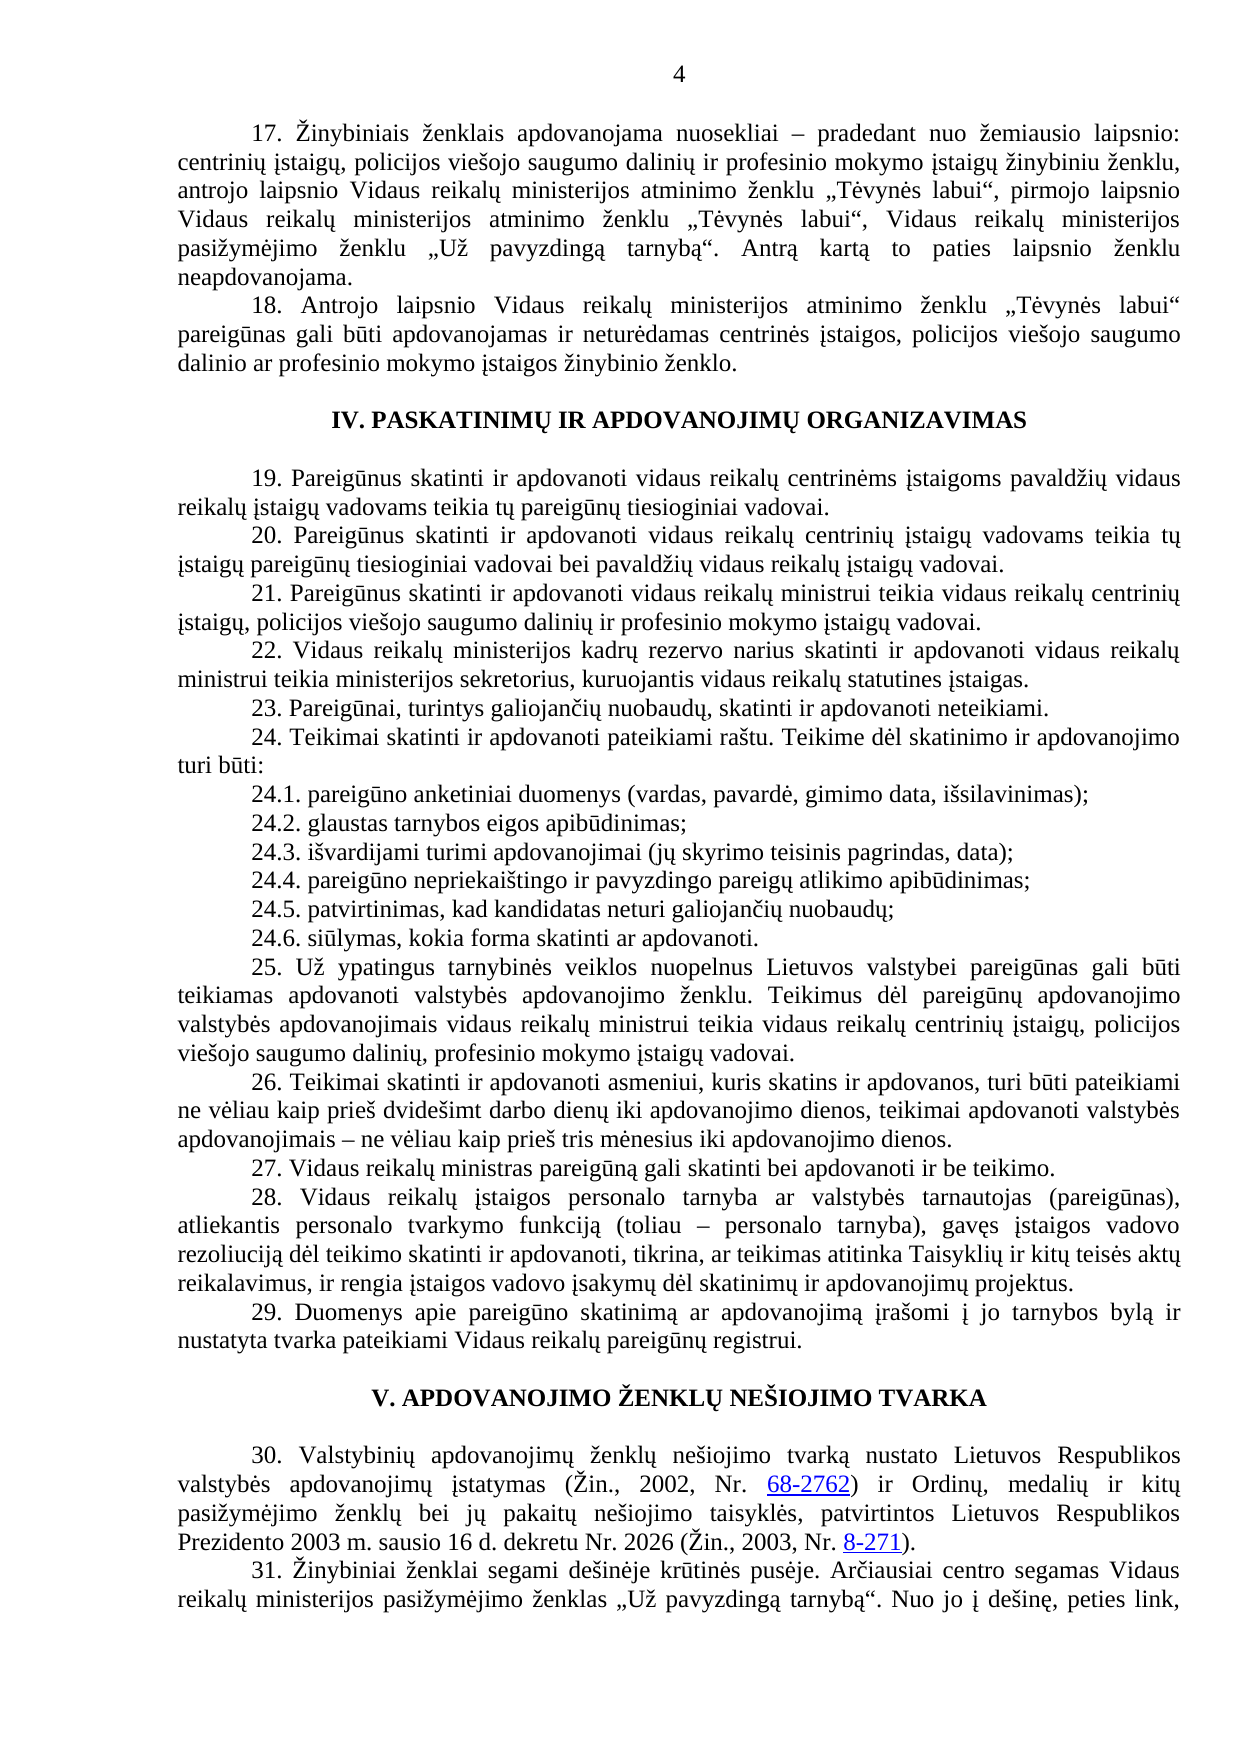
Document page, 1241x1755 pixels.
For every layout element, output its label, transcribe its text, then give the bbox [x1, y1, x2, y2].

text 24.6. siūlymas, kokia forma skatinti ar apdovanoti. [177, 923, 1181, 952]
text 30. Valstybinių apdovanojimų ženklų nešiojimo tvarką nustato Lietuvos Respublikos valstybės apdovanojimų įstatymas (Žin., 2002, Nr. 68-2762) ir Ordinų, medalių ir kitų pasižymėjimo ženklų bei jų pakaitų nešiojimo taisyklės, patvirtintos Lietuvos Respublikos Prezidento 2003 m. sausio 16 d. dekretu Nr. 2026 (Žin., 2003, Nr. 8-271). [177, 1441, 1181, 1556]
text 24.4. pareigūno nepriekaištingo ir pavyzdingo pareigų atlikimo apibūdinimas; [177, 866, 1181, 894]
text 17. Žinybiniais ženklais apdovanojama nuosekliai – pradedant nuo žemiausio laipsnio: centrinių įstaigų, policijos viešojo saugumo dalinių ir profesinio mokymo įstaigų žinybiniu ženklu, antrojo laipsnio Vidaus reikalų ministerijos atminimo ženklu „Tėvynės labui“, pirmojo laipsnio Vidaus reikalų ministerijos atminimo ženklu „Tėvynės labui“, Vidaus reikalų ministerijos pasižymėjimo ženklu „Už pavyzdingą tarnybą“. Antrą kartą to paties laipsnio ženklu neapdovanojama. [177, 118, 1181, 291]
text 26. Teikimai skatinti ir apdovanoti asmeniui, kuris skatins ir apdovanos, turi būti pateikiami ne vėliau kaip prieš dvidešimt darbo dienų iki apdovanojimo dienos, teikimai apdovanoti valstybės apdovanojimais – ne vėliau kaip prieš tris mėnesius iki apdovanojimo dienos. [177, 1067, 1181, 1153]
text 28. Vidaus reikalų įstaigos personalo tarnyba ar valstybės tarnautojas (pareigūnas), atliekantis personalo tvarkymo funkciją (toliau – personalo tarnyba), gavęs įstaigos vadovo rezoliuciją dėl teikimo skatinti ir apdovanoti, tikrina, ar teikimas atitinka Taisyklių ir kitų teisės aktų reikalavimus, ir rengia įstaigos vadovo įsakymų dėl skatinimų ir apdovanojimų projektus. [177, 1182, 1181, 1297]
text 24.3. išvardijami turimi apdovanojimai (jų skyrimo teisinis pagrindas, data); [177, 837, 1181, 866]
text 31. Žinybiniai ženklai segami dešinėje krūtinės pusėje. Arčiausiai centro segamas Vidaus reikalų ministerijos pasižymėjimo ženklas „Už pavyzdingą tarnybą“. Nuo jo į dešinę, peties link, [177, 1556, 1181, 1613]
text 19. Pareigūnus skatinti ir apdovanoti vidaus reikalų centrinėms įstaigoms pavaldžių vidaus reikalų įstaigų vadovams teikia tų pareigūnų tiesioginiai vadovai. [177, 463, 1181, 521]
text 24.1. pareigūno anketiniai duomenys (vardas, pavardė, gimimo data, išsilavinimas); [177, 779, 1181, 808]
text 20. Pareigūnus skatinti ir apdovanoti vidaus reikalų centrinių įstaigų vadovams teikia tų įstaigų pareigūnų tiesioginiai vadovai bei pavaldžių vidaus reikalų įstaigų vadovai. [177, 521, 1181, 578]
text 24. Teikimai skatinti ir apdovanoti pateikiami raštu. Teikime dėl skatinimo ir apdovanojimo turi būti: [177, 722, 1181, 779]
text 18. Antrojo laipsnio Vidaus reikalų ministerijos atminimo ženklu „Tėvynės labui“ pareigūnas gali būti apdovanojamas ir neturėdamas centrinės įstaigos, policijos viešojo saugumo dalinio ar profesinio mokymo įstaigos žinybinio ženklo. [177, 291, 1181, 377]
text 29. Duomenys apie pareigūno skatinimą ar apdovanojimą įrašomi į jo tarnybos bylą ir nustatyta tvarka pateikiami Vidaus reikalų pareigūnų registrui. [177, 1297, 1181, 1354]
text 25. Už ypatingus tarnybinės veiklos nuopelnus Lietuvos valstybei pareigūnas gali būti teikiamas apdovanoti valstybės apdovanojimo ženklu. Teikimus dėl pareigūnų apdovanojimo valstybės apdovanojimais vidaus reikalų ministrui teikia vidaus reikalų centrinių įstaigų, policijos viešojo saugumo dalinių, profesinio mokymo įstaigų vadovai. [177, 952, 1181, 1067]
text 24.5. patvirtinimas, kad kandidatas neturi galiojančių nuobaudų; [177, 894, 1181, 923]
text 22. Vidaus reikalų ministerijos kadrų rezervo narius skatinti ir apdovanoti vidaus reikalų ministrui teikia ministerijos sekretorius, kuruojantis vidaus reikalų statutines įstaigas. [177, 636, 1181, 693]
text V. Apdovanojimo ženklų nešiojimo tvarka [177, 1383, 1181, 1412]
text 27. Vidaus reikalų ministras pareigūną gali skatinti bei apdovanoti ir be teikimo. [177, 1153, 1181, 1182]
text 21. Pareigūnus skatinti ir apdovanoti vidaus reikalų ministrui teikia vidaus reikalų centrinių įstaigų, policijos viešojo saugumo dalinių ir profesinio mokymo įstaigų vadovai. [177, 578, 1181, 636]
text 24.2. glaustas tarnybos eigos apibūdinimas; [177, 808, 1181, 837]
text 23. Pareigūnai, turintys galiojančių nuobaudų, skatinti ir apdovanoti neteikiami. [177, 693, 1181, 722]
text IV. PASKATINIMŲ IR APDOVANOJIMŲ ORGANIZAVIMAS [177, 406, 1181, 434]
